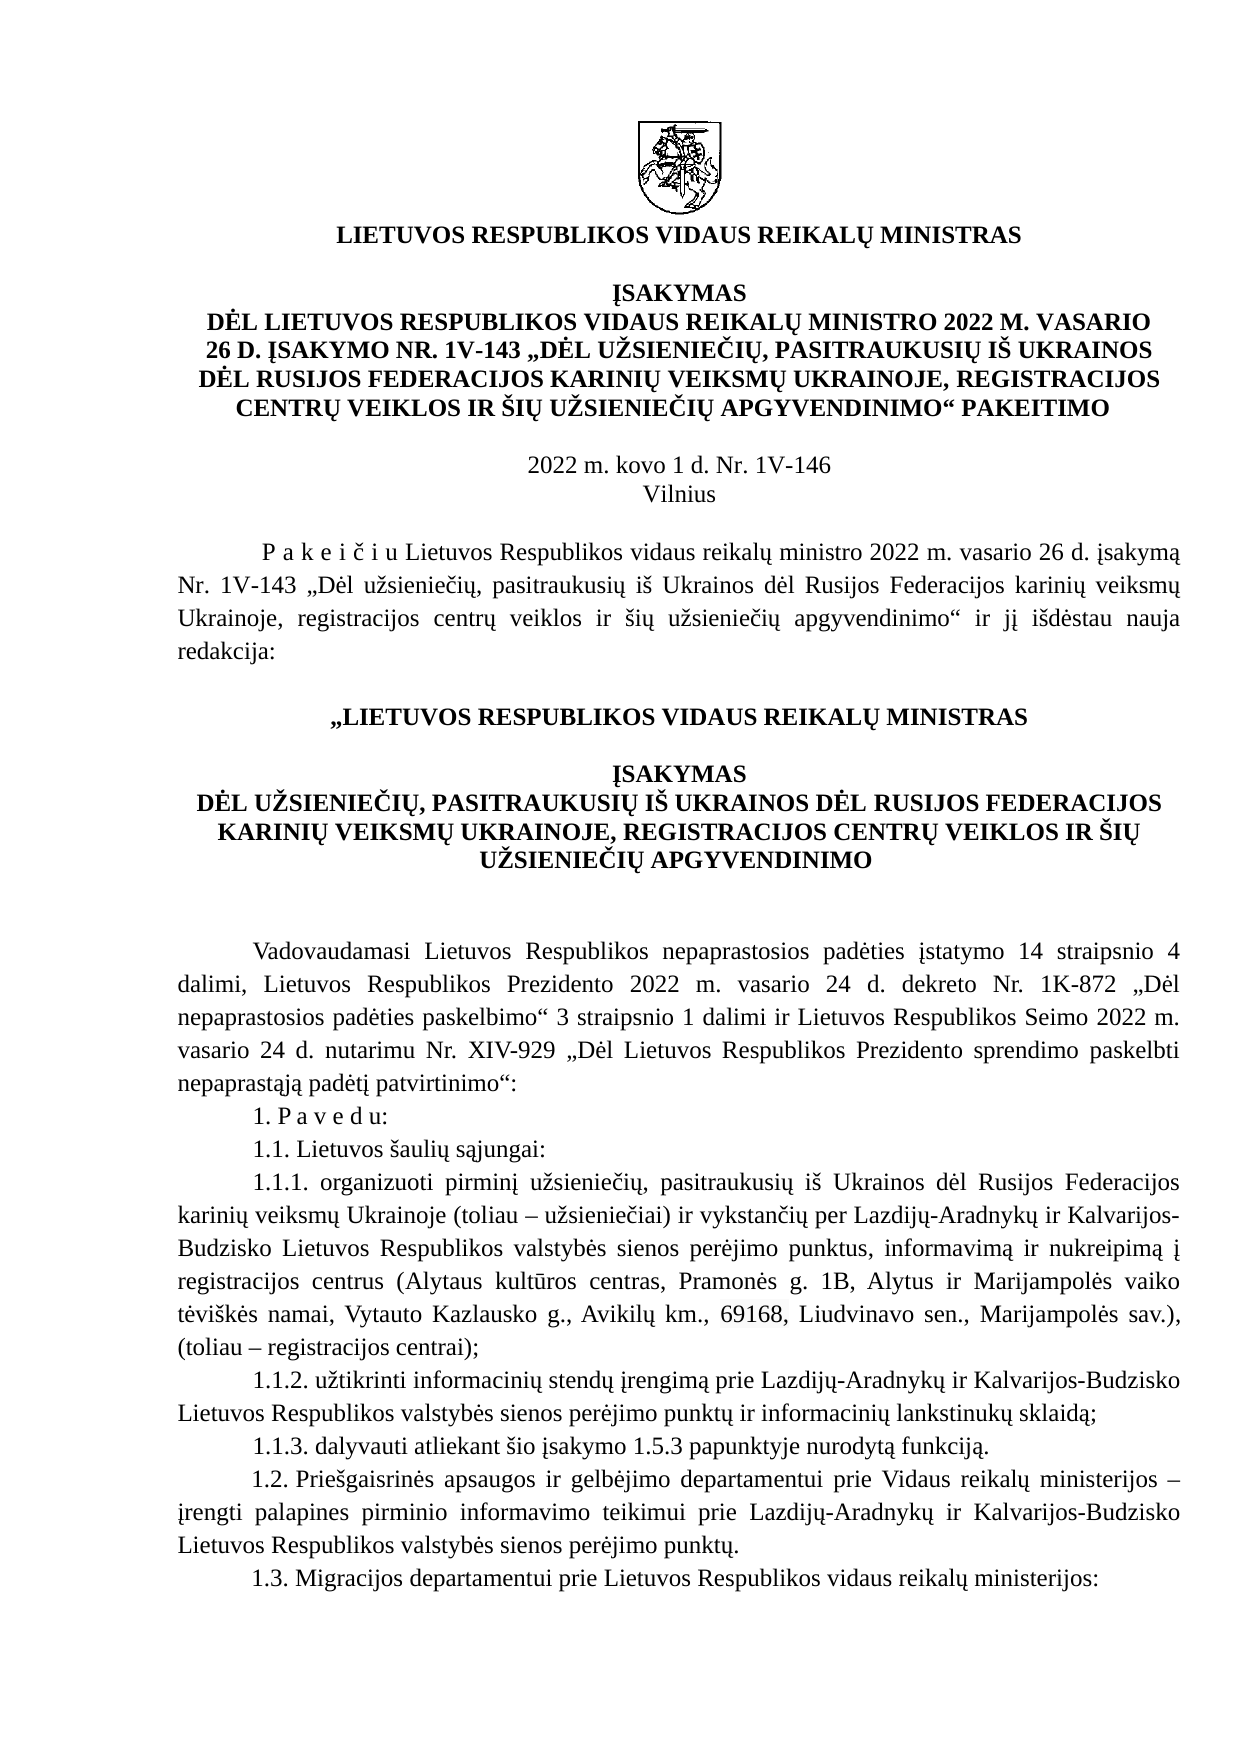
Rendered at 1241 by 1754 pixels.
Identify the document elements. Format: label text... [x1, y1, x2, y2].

text 1.1. Lietuvos šaulių sąjungai: [177, 1134, 1181, 1163]
text 26 D. ĮSAKYMO NR. 1V-143 „dėl UŽSIENIEČIŲ, PASITRAUKUSIŲ IŠ UKRAINOS DĖL RUSIJOS FEDERACIJOS KARINIŲ VEIKSMŲ UKRAINOJE, registracijos centrŲ VEIKLOS IR ŠIŲ UŽSIENIEČIŲ APGYVENDINIMO“ PAKEITIMO [177, 335, 1181, 422]
text P a k e i č i u Lietuvos Respublikos vidaus reikalų ministro 2022 m. vasario 26 d. įsakymą Nr. 1V-143 „Dėl užsieniečių, pasitraukusių iš Ukrainos dėl Rusijos Federacijos karinių veiksmų Ukrainoje, registracijos centrų veiklos ir šių užsieniečių apgyvendinimo“ ir jį išdėstau nauja redakcija: [177, 537, 1181, 664]
text 1.1.3. dalyvauti atliekant šio įsakymo 1.5.3 papunktyje nurodytą funkciją. [177, 1431, 1181, 1460]
text 1.3. Migracijos departamentui prie Lietuvos Respublikos vidaus reikalų ministerijos: [177, 1563, 1181, 1592]
text DĖL LIETUVOS RESPUBLIKOS VIDAUS REIKALŲ MINISTRO 2022 M. VASARIO [177, 307, 1181, 335]
text Vadovaudamasi Lietuvos Respublikos nepaprastosios padėties įstatymo 14 straipsnio 4 dalimi, Lietuvos Respublikos Prezidento 2022 m. vasario 24 d. dekreto Nr. 1K-872 „Dėl nepaprastosios padėties paskelbimo“ 3 straipsnio 1 dalimi ir Lietuvos Respublikos Seimo 2022 m. vasario 24 d. nutarimu Nr. XIV-929 „Dėl Lietuvos Respublikos Prezidento sprendimo paskelbti nepaprastąją padėtį patvirtinimo“: [177, 936, 1181, 1097]
text 1.1.1. organizuoti pirminį užsieniečių, pasitraukusių iš Ukrainos dėl Rusijos Federacijos karinių veiksmų Ukrainoje (toliau – užsieniečiai) ir vykstančių per Lazdijų-Aradnykų ir Kalvarijos-Budzisko Lietuvos Respublikos valstybės sienos perėjimo punktus, informavimą ir nukreipimą į registracijos centrus (Alytaus kultūros centras, Pramonės g. 1B, Alytus ir Marijampolės vaiko tėviškės namai, Vytauto Kazlausko g., Avikilų km., 69168, Liudvinavo sen., Marijampolės sav.), (toliau – registracijos centrai); [177, 1167, 1181, 1361]
text Vilnius [177, 479, 1181, 508]
text dėl UŽSIENIEČIŲ, PASITRAUKUSIŲ IŠ UKRAINOS DĖL RUSIJOS FEDERACIJOS KARINIŲ VEIKSMŲ UKRAINOJE, registracijos centrŲ VEIKLOS IR ŠIŲ UŽSIENIEČIŲ APGYVENDINIMO [177, 788, 1181, 874]
text 1. P a v e d u: [177, 1101, 1181, 1130]
text LIETUVOS RESPUBLIKOS VIDAUS REIKALŲ MINISTRAS [177, 220, 1181, 249]
text 2022 m. kovo 1 d. Nr. 1V-146 [177, 450, 1181, 479]
text „LIETUVOS RESPUBLIKOS VIDAUS REIKALŲ MINISTRAS [177, 702, 1181, 731]
text ĮSAKYMAS [177, 278, 1181, 307]
text 1.1.2. užtikrinti informacinių stendų įrengimą prie Lazdijų-Aradnykų ir Kalvarijos-Budzisko Lietuvos Respublikos valstybės sienos perėjimo punktų ir informacinių lankstinukų sklaidą; [177, 1365, 1181, 1427]
text 1.2. Priešgaisrinės apsaugos ir gelbėjimo departamentui prie Vidaus reikalų ministerijos – įrengti palapines pirminio informavimo teikimui prie Lazdijų-Aradnykų ir Kalvarijos-Budzisko Lietuvos Respublikos valstybės sienos perėjimo punktų. [177, 1464, 1181, 1559]
text ĮSAKYMAS [177, 759, 1181, 788]
